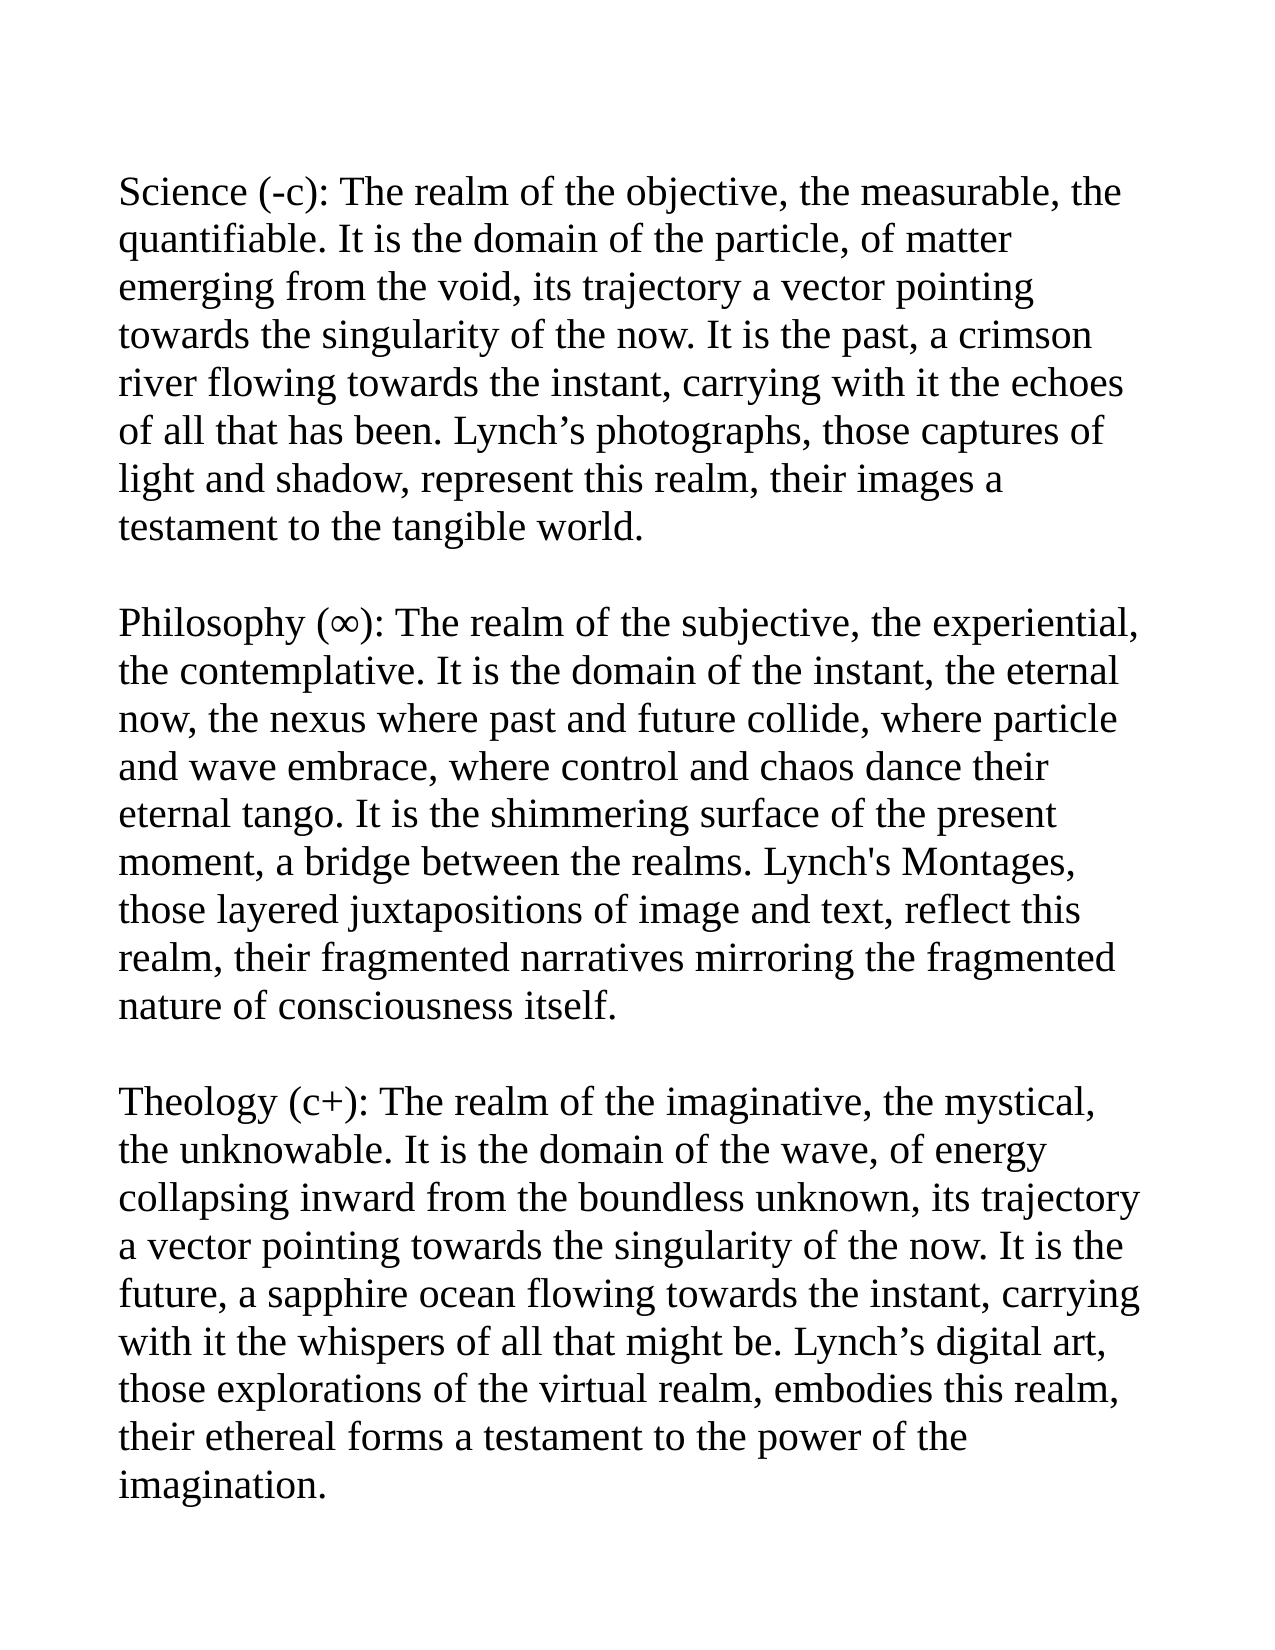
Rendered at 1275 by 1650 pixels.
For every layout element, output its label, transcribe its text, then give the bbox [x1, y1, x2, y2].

text Theology (c+): The realm of the imaginative, the mystical, the unknowable. It is the domain of the wave, of energy collapsing inward from the boundless unknown, its trajectory a vector pointing towards the singularity of the now. It is the future, a sapphire ocean flowing towards the instant, carrying with it the whispers of all that might be. Lynch’s digital art, those explorations of the virtual realm, embodies this realm, their ethereal forms a testament to the power of the imagination. [118, 1076, 1157, 1508]
text Science (-c): The realm of the objective, the measurable, the quantifiable. It is the domain of the particle, of matter emerging from the void, its trajectory a vector pointing towards the singularity of the now. It is the past, a crimson river flowing towards the instant, carrying with it the echoes of all that has been. Lynch’s photographs, those captures of light and shadow, represent this realm, their images a testament to the tangible world. [118, 166, 1157, 549]
text Philosophy (∞): The realm of the subjective, the experiential, the contemplative. It is the domain of the instant, the eternal now, the nexus where past and future collide, where particle and wave embrace, where control and chaos dance their eternal tango. It is the shimmering surface of the present moment, a bridge between the realms. Lynch's Montages, those layered juxtapositions of image and text, reflect this realm, their fragmented narratives mirroring the fragmented nature of consciousness itself. [118, 597, 1157, 1028]
